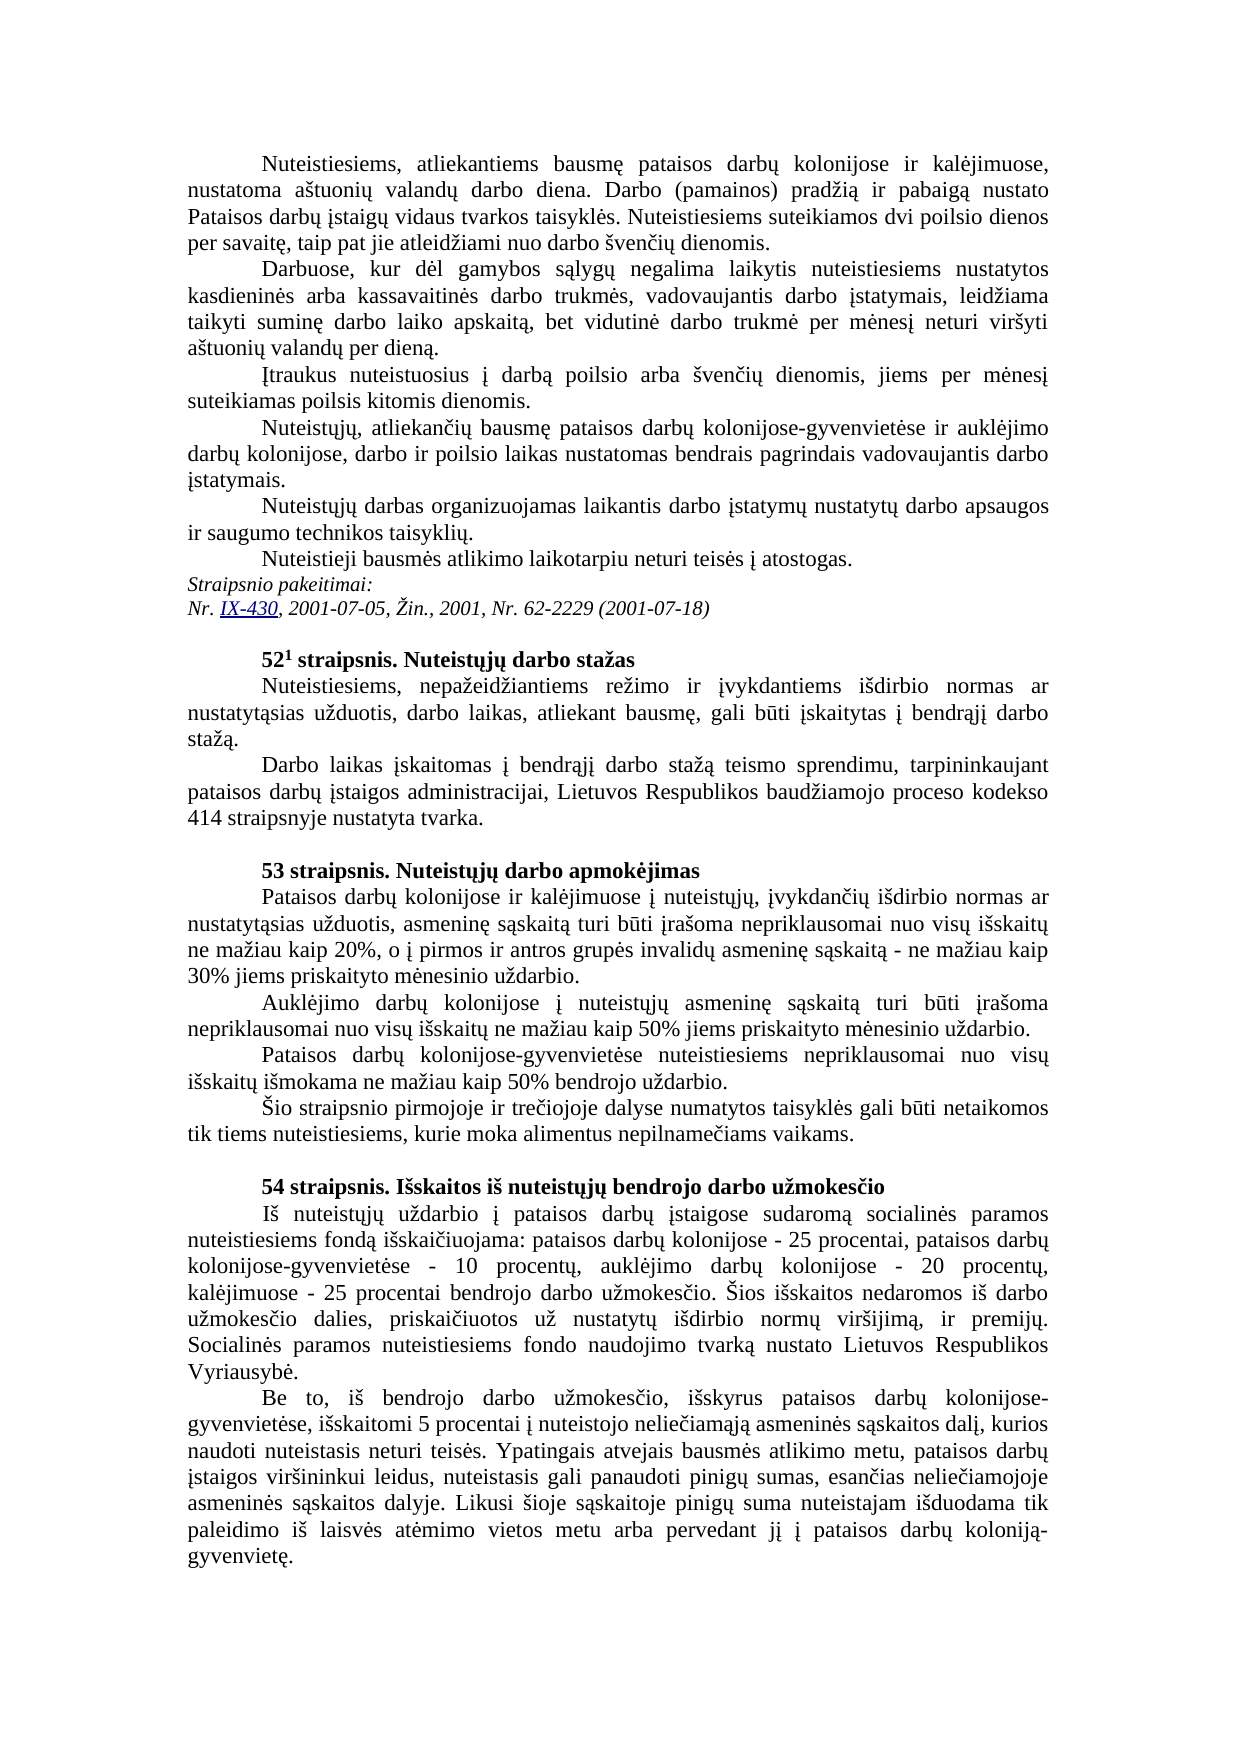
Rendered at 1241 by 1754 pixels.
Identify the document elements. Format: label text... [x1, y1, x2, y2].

text Nuteistieji bausmės atlikimo laikotarpiu neturi teisės į atostogas. [187, 545, 1050, 572]
text 53 straipsnis. Nuteistųjų darbo apmokėjimas [187, 857, 1050, 883]
text Nuteistųjų, atliekančių bausmę pataisos darbų kolonijose-gyvenvietėse ir auklėjimo darbų kolonijose, darbo ir poilsio laikas nustatomas bendrais pagrindais vadovaujantis darbo įstatymais. [187, 413, 1050, 493]
text Iš nuteistųjų uždarbio į pataisos darbų įstaigose sudaromą socialinės paramos nuteistiesiems fondą išskaičiuojama: pataisos darbų kolonijose - 25 procentai, pataisos darbų kolonijose-gyvenvietėse - 10 procentų, auklėjimo darbų kolonijose - 20 procentų, kalėjimuose - 25 procentai bendrojo darbo užmokesčio. Šios išskaitos nedaromos iš darbo užmokesčio dalies, priskaičiuotos už nustatytų išdirbio normų viršijimą, ir premijų. Socialinės paramos nuteistiesiems fondo naudojimo tvarką nustato Lietuvos Respublikos Vyriausybė. [187, 1199, 1050, 1384]
text 521 straipsnis. Nuteistųjų darbo stažas [187, 646, 1050, 672]
text Pataisos darbų kolonijose-gyvenvietėse nuteistiesiems nepriklausomai nuo visų išskaitų išmokama ne mažiau kaip 50% bendrojo uždarbio. [187, 1041, 1050, 1094]
text Šio straipsnio pirmojoje ir trečiojoje dalyse numatytos taisyklės gali būti netaikomos tik tiems nuteistiesiems, kurie moka alimentus nepilnamečiams vaikams. [187, 1094, 1050, 1147]
text Nuteistųjų darbas organizuojamas laikantis darbo įstatymų nustatytų darbo apsaugos ir saugumo technikos taisyklių. [187, 493, 1050, 545]
text Nuteistiesiems, nepažeidžiantiems režimo ir įvykdantiems išdirbio normas ar nustatytąsias užduotis, darbo laikas, atliekant bausmę, gali būti įskaitytas į bendrąjį darbo stažą. [187, 672, 1050, 752]
text Auklėjimo darbų kolonijose į nuteistųjų asmeninę sąskaitą turi būti įrašoma nepriklausomai nuo visų išskaitų ne mažiau kaip 50% jiems priskaityto mėnesinio uždarbio. [187, 989, 1050, 1041]
text Darbo laikas įskaitomas į bendrąjį darbo stažą teismo sprendimu, tarpininkaujant pataisos darbų įstaigos administracijai, Lietuvos Respublikos baudžiamojo proceso kodekso 414 straipsnyje nustatyta tvarka. [187, 752, 1050, 831]
text Straipsnio pakeitimai: [187, 572, 1050, 596]
text Nuteistiesiems, atliekantiems bausmę pataisos darbų kolonijose ir kalėjimuose, nustatoma aštuonių valandų darbo diena. Darbo (pamainos) pradžią ir pabaigą nustato Pataisos darbų įstaigų vidaus tvarkos taisyklės. Nuteistiesiems suteikiamos dvi poilsio dienos per savaitę, taip pat jie atleidžiami nuo darbo švenčių dienomis. [187, 150, 1050, 255]
text Pataisos darbų kolonijose ir kalėjimuose į nuteistųjų, įvykdančių išdirbio normas ar nustatytąsias užduotis, asmeninę sąskaitą turi būti įrašoma nepriklausomai nuo visų išskaitų ne mažiau kaip 20%, o į pirmos ir antros grupės invalidų asmeninę sąskaitą - ne mažiau kaip 30% jiems priskaityto mėnesinio uždarbio. [187, 883, 1050, 989]
text 54 straipsnis. Išskaitos iš nuteistųjų bendrojo darbo užmokesčio [187, 1173, 1050, 1199]
text Įtraukus nuteistuosius į darbą poilsio arba švenčių dienomis, jiems per mėnesį suteikiamas poilsis kitomis dienomis. [187, 361, 1050, 413]
text Nr. IX-430, 2001-07-05, Žin., 2001, Nr. 62-2229 (2001-07-18) [187, 596, 1050, 620]
text Be to, iš bendrojo darbo užmokesčio, išskyrus pataisos darbų kolonijose-gyvenvietėse, išskaitomi 5 procentai į nuteistojo neliečiamąją asmeninės sąskaitos dalį, kurios naudoti nuteistasis neturi teisės. Ypatingais atvejais bausmės atlikimo metu, pataisos darbų įstaigos viršininkui leidus, nuteistasis gali panaudoti pinigų sumas, esančias neliečiamojoje asmeninės sąskaitos dalyje. Likusi šioje sąskaitoje pinigų suma nuteistajam išduodama tik paleidimo iš laisvės atėmimo vietos metu arba pervedant jį į pataisos darbų koloniją-gyvenvietę. [187, 1384, 1050, 1568]
text Darbuose, kur dėl gamybos sąlygų negalima laikytis nuteistiesiems nustatytos kasdieninės arba kassavaitinės darbo trukmės, vadovaujantis darbo įstatymais, leidžiama taikyti suminę darbo laiko apskaitą, bet vidutinė darbo trukmė per mėnesį neturi viršyti aštuonių valandų per dieną. [187, 255, 1050, 361]
